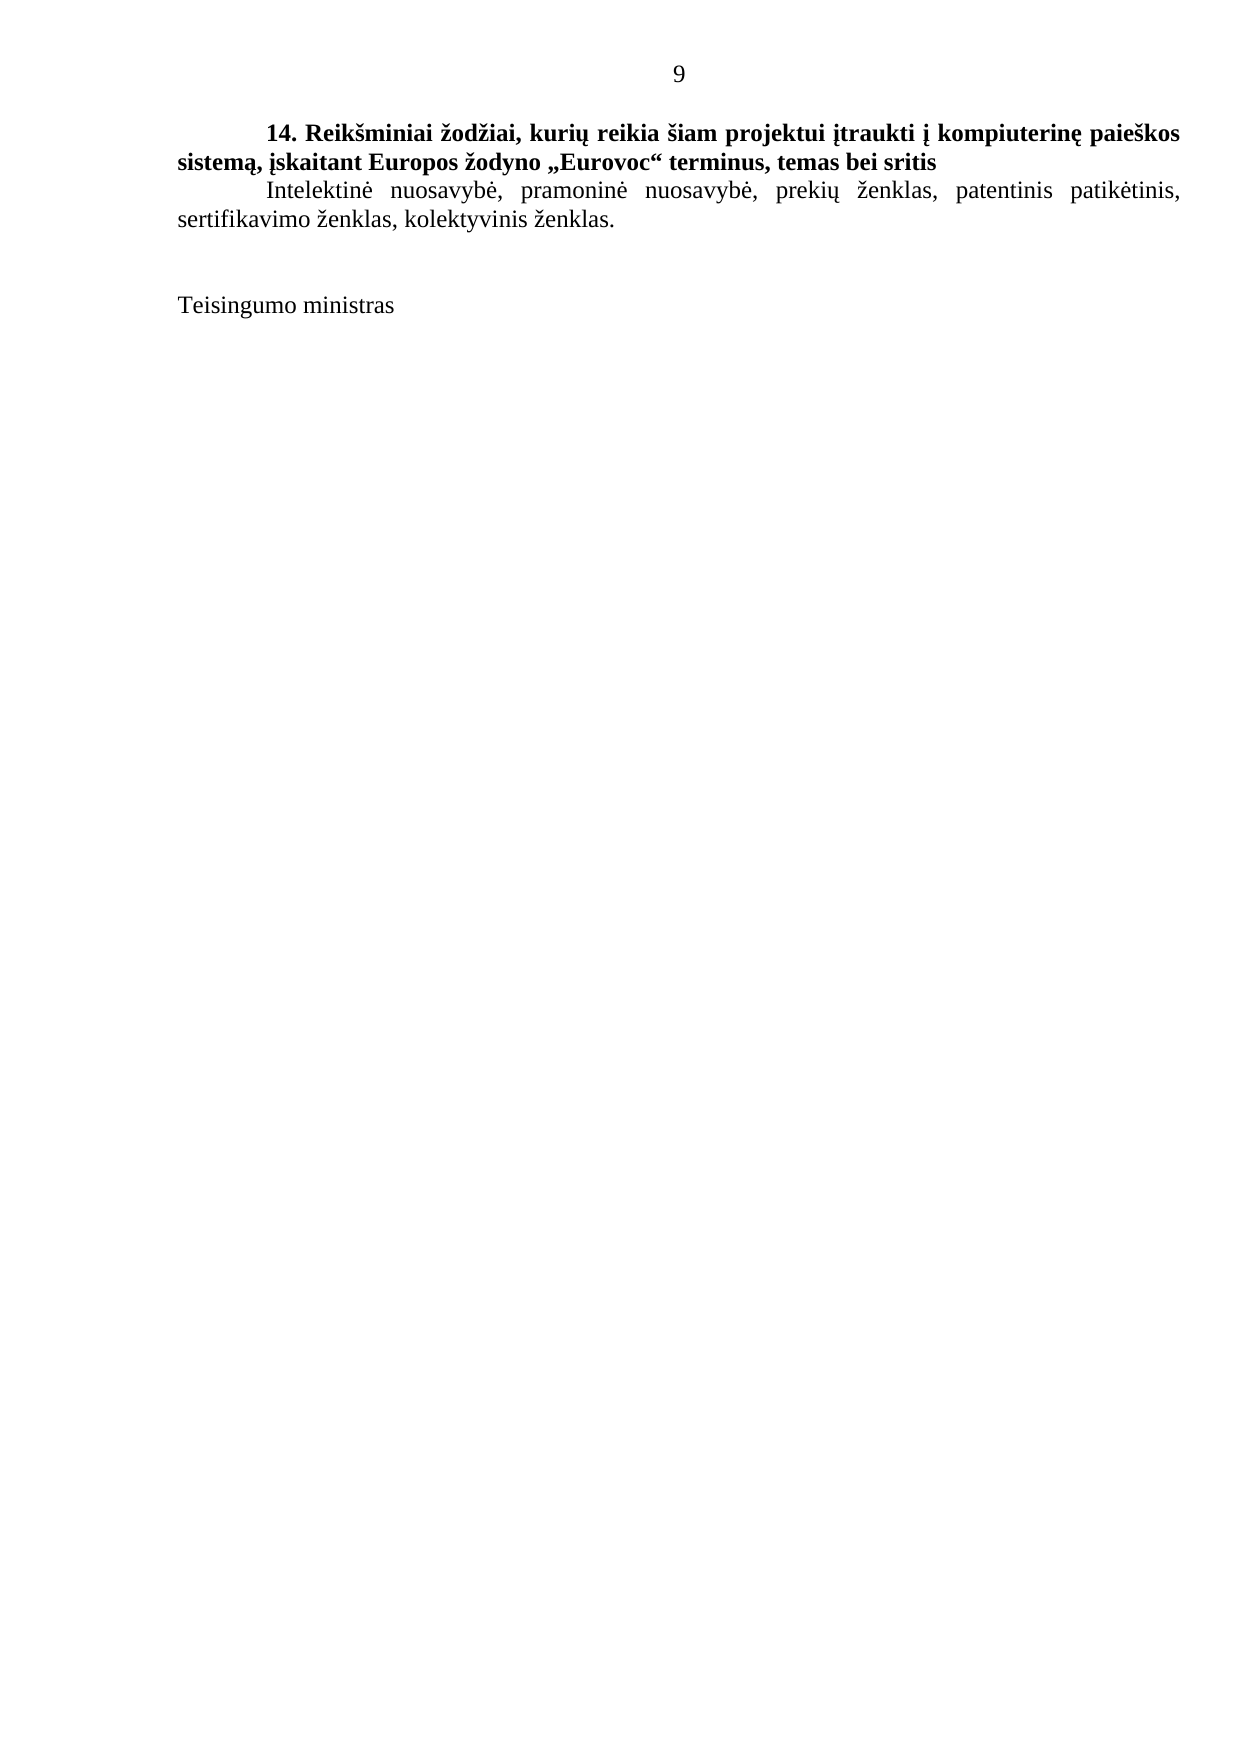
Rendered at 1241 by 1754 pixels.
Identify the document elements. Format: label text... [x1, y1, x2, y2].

text Teisingumo ministras [177, 291, 1181, 319]
text 14. Reikšminiai žodžiai, kurių reikia šiam projektui įtraukti į kompiuterinę paieškos sistemą, įskaitant Europos žodyno „Eurovoc“ terminus, temas bei sritis [177, 118, 1181, 176]
text Intelektinė nuosavybė, pramoninė nuosavybė, prekių ženklas, patentinis patikėtinis, sertifikavimo ženklas, kolektyvinis ženklas. [177, 176, 1181, 233]
